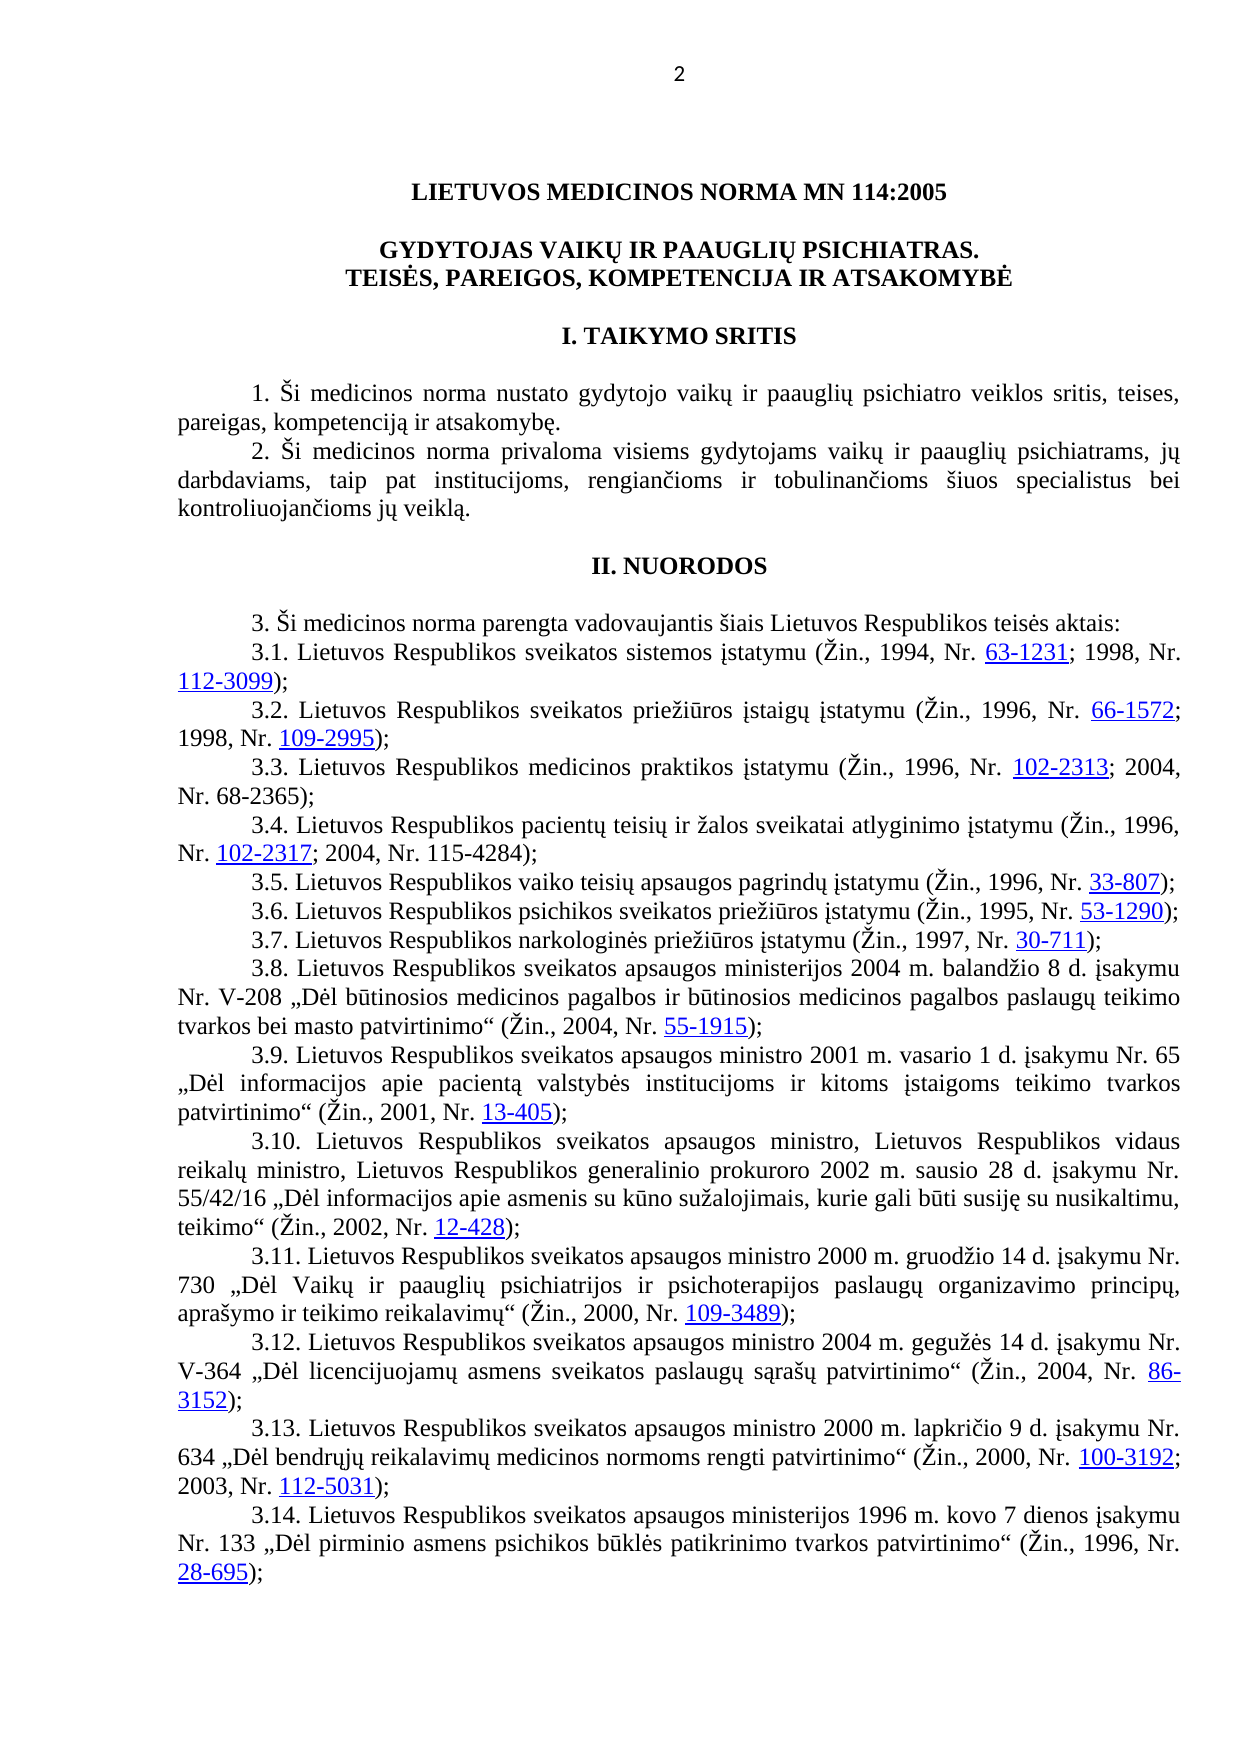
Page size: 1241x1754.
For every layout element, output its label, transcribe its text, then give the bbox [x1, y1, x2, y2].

text 3.6. Lietuvos Respublikos psichikos sveikatos priežiūros įstatymu (Žin., 1995, Nr. 53-1290); [177, 896, 1181, 925]
text 3.3. Lietuvos Respublikos medicinos praktikos įstatymu (Žin., 1996, Nr. 102-2313; 2004, Nr. 68-2365); [177, 752, 1181, 810]
text 3.14. Lietuvos Respublikos sveikatos apsaugos ministerijos 1996 m. kovo 7 dienos įsakymu Nr. 133 „Dėl pirminio asmens psichikos būklės patikrinimo tvarkos patvirtinimo“ (Žin., 1996, Nr. 28-695); [177, 1500, 1181, 1586]
text 3.1. Lietuvos Respublikos sveikatos sistemos įstatymu (Žin., 1994, Nr. 63-1231; 1998, Nr. 112-3099); [177, 637, 1181, 695]
text 3.4. Lietuvos Respublikos pacientų teisių ir žalos sveikatai atlyginimo įstatymu (Žin., 1996, Nr. 102-2317; 2004, Nr. 115-4284); [177, 810, 1181, 867]
text 1. Ši medicinos norma nustato gydytojo vaikų ir paauglių psichiatro veiklos sritis, teises, pareigas, kompetenciją ir atsakomybę. [177, 378, 1181, 436]
text 3.5. Lietuvos Respublikos vaiko teisių apsaugos pagrindų įstatymu (Žin., 1996, Nr. 33-807); [177, 867, 1181, 896]
text 3.10. Lietuvos Respublikos sveikatos apsaugos ministro, Lietuvos Respublikos vidaus reikalų ministro, Lietuvos Respublikos generalinio prokuroro 2002 m. sausio 28 d. įsakymu Nr. 55/42/16 „Dėl informacijos apie asmenis su kūno sužalojimais, kurie gali būti susiję su nusikaltimu, teikimo“ (Žin., 2002, Nr. 12-428); [177, 1126, 1181, 1241]
text 3.13. Lietuvos Respublikos sveikatos apsaugos ministro 2000 m. lapkričio 9 d. įsakymu Nr. 634 „Dėl bendrųjų reikalavimų medicinos normoms rengti patvirtinimo“ (Žin., 2000, Nr. 100-3192; 2003, Nr. 112-5031); [177, 1413, 1181, 1500]
text 3.8. Lietuvos Respublikos sveikatos apsaugos ministerijos 2004 m. balandžio 8 d. įsakymu Nr. V-208 „Dėl būtinosios medicinos pagalbos ir būtinosios medicinos pagalbos paslaugų teikimo tvarkos bei masto patvirtinimo“ (Žin., 2004, Nr. 55-1915); [177, 953, 1181, 1040]
text TEISĖS, PAREIGOS, KOMPETENCIJA IR ATSAKOMYBĖ [177, 263, 1181, 292]
text 3.9. Lietuvos Respublikos sveikatos apsaugos ministro 2001 m. vasario 1 d. įsakymu Nr. 65 „Dėl informacijos apie pacientą valstybės institucijoms ir kitoms įstaigoms teikimo tvarkos patvirtinimo“ (Žin., 2001, Nr. 13-405); [177, 1040, 1181, 1126]
text 3.12. Lietuvos Respublikos sveikatos apsaugos ministro 2004 m. gegužės 14 d. įsakymu Nr. V-364 „Dėl licencijuojamų asmens sveikatos paslaugų sąrašų patvirtinimo“ (Žin., 2004, Nr. 86-3152); [177, 1327, 1181, 1413]
text GYDYTOJAS VAIKŲ IR PAAUGLIŲ PSICHIATRAS. [177, 235, 1181, 263]
text 3.2. Lietuvos Respublikos sveikatos priežiūros įstaigų įstatymu (Žin., 1996, Nr. 66-1572; 1998, Nr. 109-2995); [177, 695, 1181, 752]
text I. TAIKYMO SRITIS [177, 321, 1181, 350]
text lietuvos medicinos norma MN 114:2005 [177, 177, 1181, 206]
text 3.11. Lietuvos Respublikos sveikatos apsaugos ministro 2000 m. gruodžio 14 d. įsakymu Nr. 730 „Dėl Vaikų ir paauglių psichiatrijos ir psichoterapijos paslaugų organizavimo principų, aprašymo ir teikimo reikalavimų“ (Žin., 2000, Nr. 109-3489); [177, 1241, 1181, 1327]
text 3.7. Lietuvos Respublikos narkologinės priežiūros įstatymu (Žin., 1997, Nr. 30-711); [177, 925, 1181, 953]
text 2. Ši medicinos norma privaloma visiems gydytojams vaikų ir paauglių psichiatrams, jų darbdaviams, taip pat institucijoms, rengiančioms ir tobulinančioms šiuos specialistus bei kontroliuojančioms jų veiklą. [177, 436, 1181, 522]
text 3. Ši medicinos norma parengta vadovaujantis šiais Lietuvos Respublikos teisės aktais: [177, 608, 1181, 637]
text II. NUORODOS [177, 551, 1181, 580]
